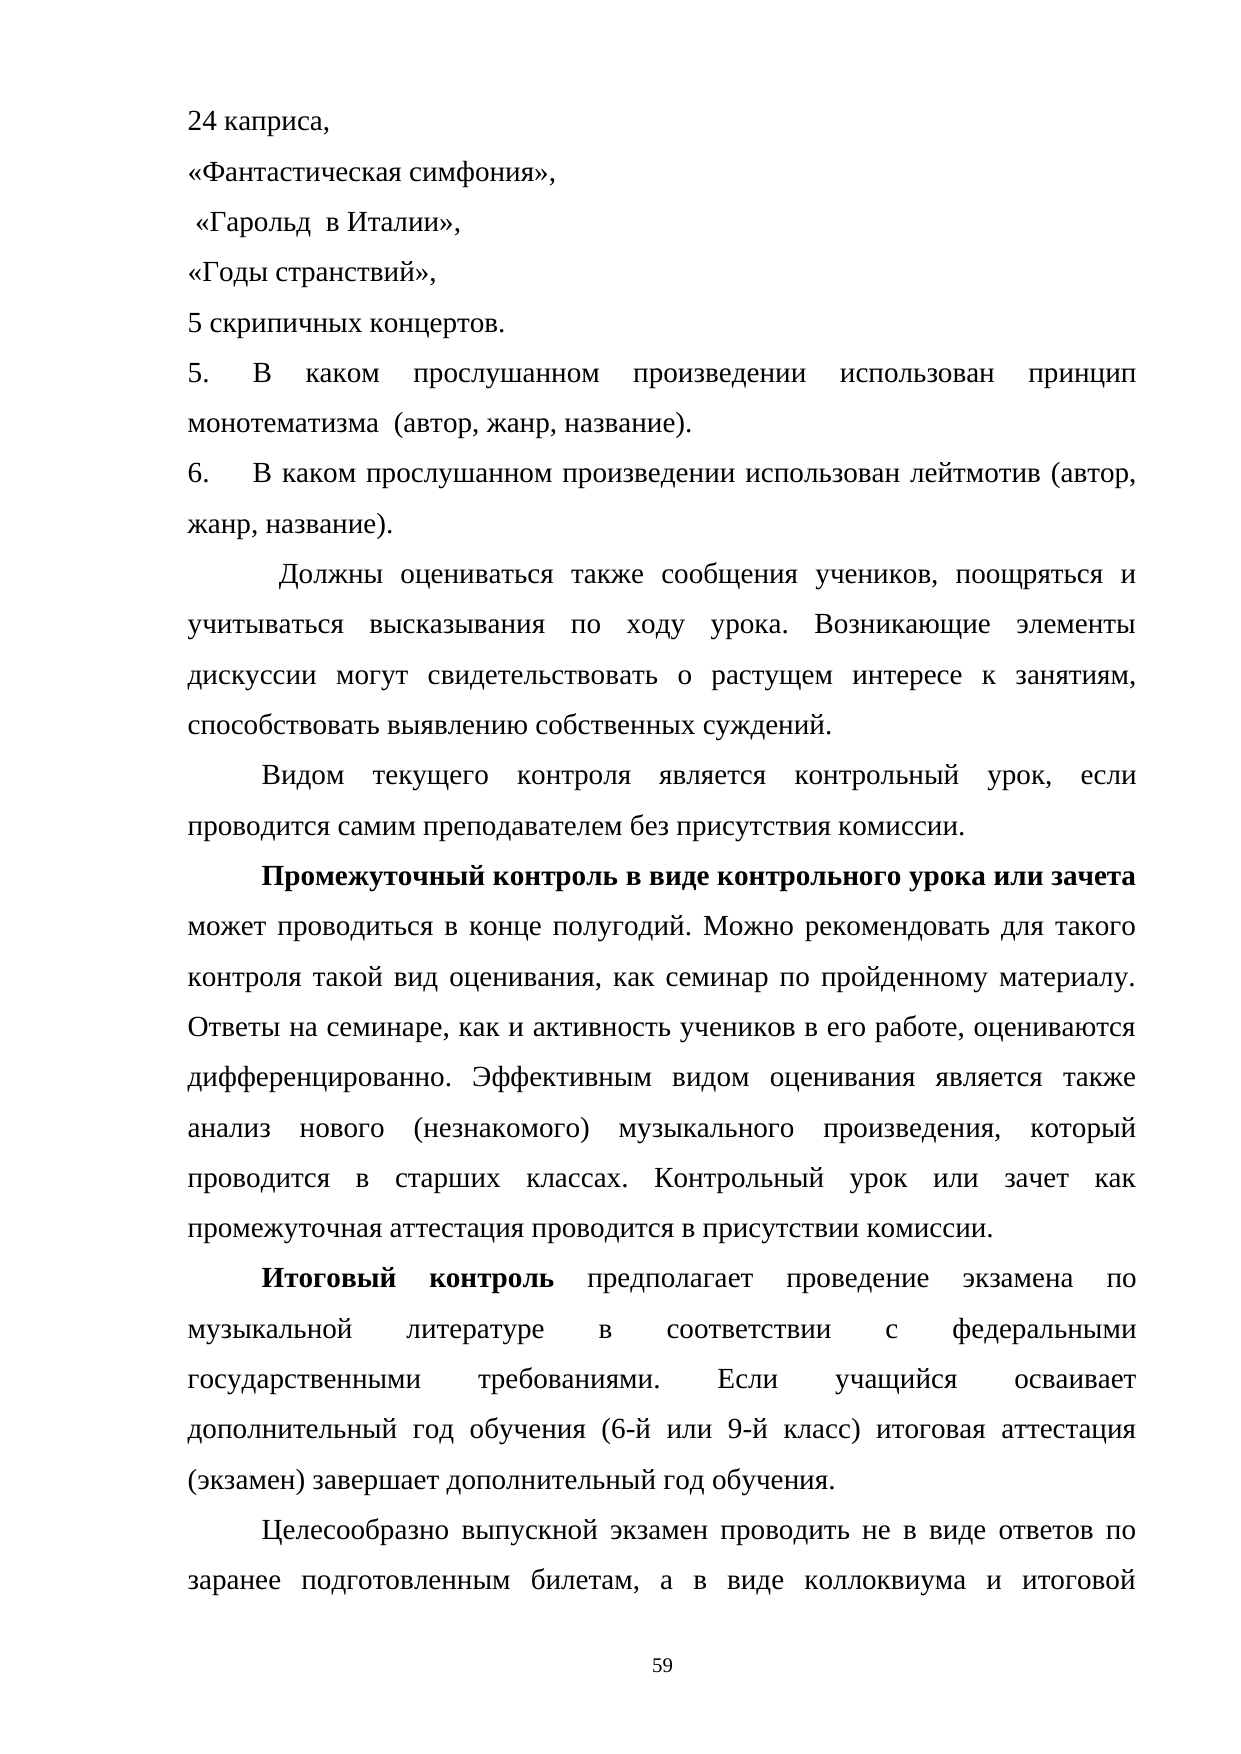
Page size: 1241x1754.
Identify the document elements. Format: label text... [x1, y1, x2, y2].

text Промежуточный контроль в виде контрольного урока или зачета может проводиться в конце полугодий. Можно рекомендовать для такого контроля такой вид оценивания, как семинар по пройденному материалу. Ответы на семинаре, как и активность учеников в его работе, оцениваются дифференцированно. Эффективным видом оценивания является также анализ нового (незнакомого) музыкального произведения, который проводится в старших классах. Контрольный урок или зачет как промежуточная аттестация проводится в присутствии комиссии. [187, 858, 1137, 1244]
list 5 скрипичных концертов. [187, 305, 1137, 338]
list «Годы странствий», [187, 254, 1137, 288]
text Целесообразно выпускной экзамен проводить не в виде ответов по заранее подготовленным билетам, а в виде коллоквиума и итоговой [187, 1512, 1137, 1596]
list «Фантастическая симфония», [187, 154, 1137, 187]
list В каком прослушанном произведении использован принцип монотематизма (автор, жанр, название). [187, 355, 1137, 439]
text Итоговый контроль предполагает проведение экзамена по музыкальной литературе в соответствии с федеральными государственными требованиями. Если учащийся осваивает дополнительный год обучения (6-й или 9-й класс) итоговая аттестация (экзамен) завершает дополнительный год обучения. [187, 1261, 1137, 1495]
list В каком прослушанном произведении использован лейтмотив (автор, жанр, название). [187, 456, 1137, 539]
text Видом текущего контроля является контрольный урок, если проводится самим преподавателем без присутствия комиссии. [187, 757, 1137, 841]
list 24 каприса, [187, 103, 1137, 137]
text Должны оцениваться также сообщения учеников, поощряться и учитываться высказывания по ходу урока. Возникающие элементы дискуссии могут свидетельствовать о растущем интересе к занятиям, способствовать выявлению собственных суждений. [187, 556, 1137, 741]
list «Гарольд в Италии», [187, 204, 1137, 238]
